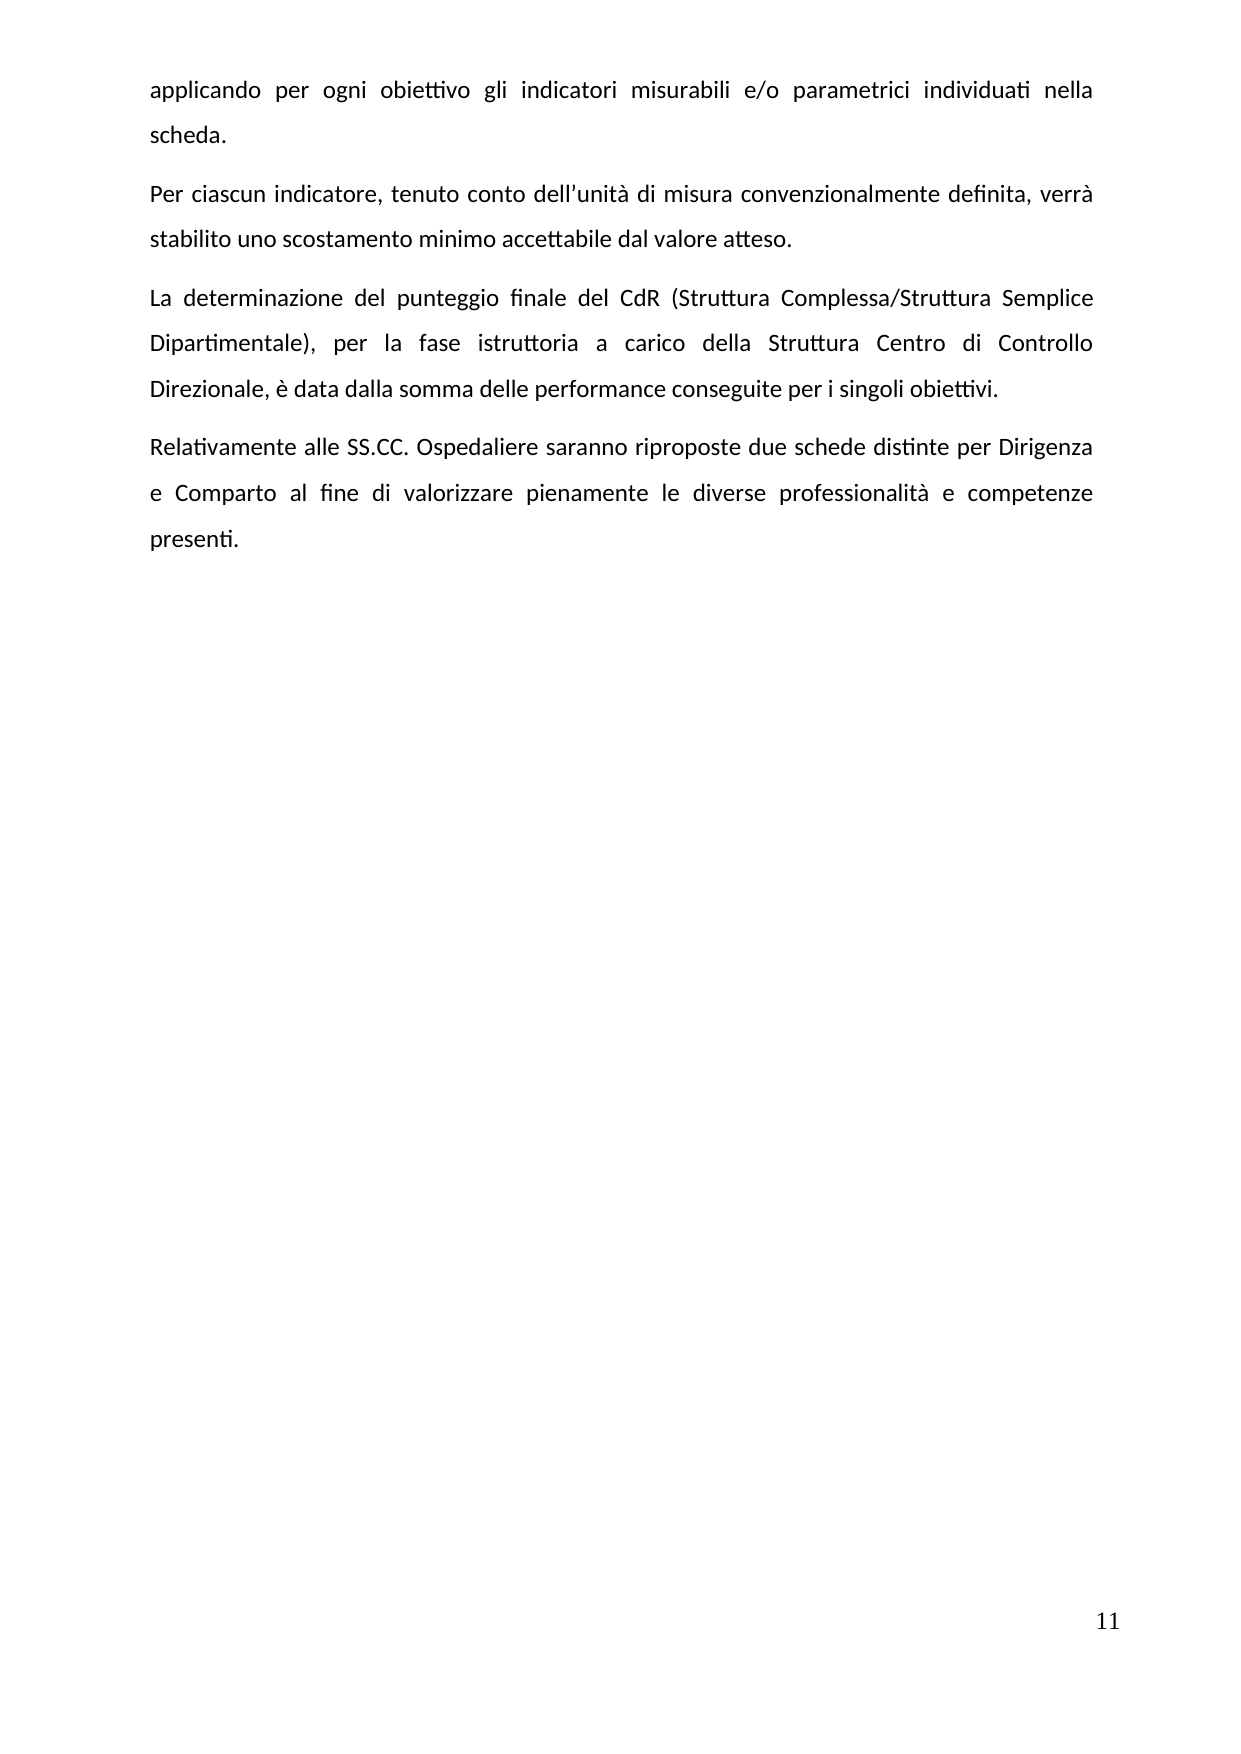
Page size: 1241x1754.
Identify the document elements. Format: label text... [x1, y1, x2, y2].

text Per ciascun indicatore, tenuto conto dell’unità di misura convenzionalmente definita, verrà stabilito uno scostamento minimo accettabile dal valore atteso. [149, 178, 1094, 254]
text La determinazione del punteggio finale del CdR (Struttura Complessa/Struttura Semplice Dipartimentale), per la fase istruttoria a carico della Struttura Centro di Controllo Direzionale, è data dalla somma delle performance conseguite per i singoli obiettivi. [149, 282, 1094, 404]
text Relativamente alle SS.CC. Ospedaliere saranno riproposte due schede distinte per Dirigenza e Comparto al fine di valorizzare pienamente le diverse professionalità e competenze presenti. [149, 431, 1094, 553]
text applicando per ogni obiettivo gli indicatori misurabili e/o parametrici individuati nella scheda. [149, 74, 1094, 150]
